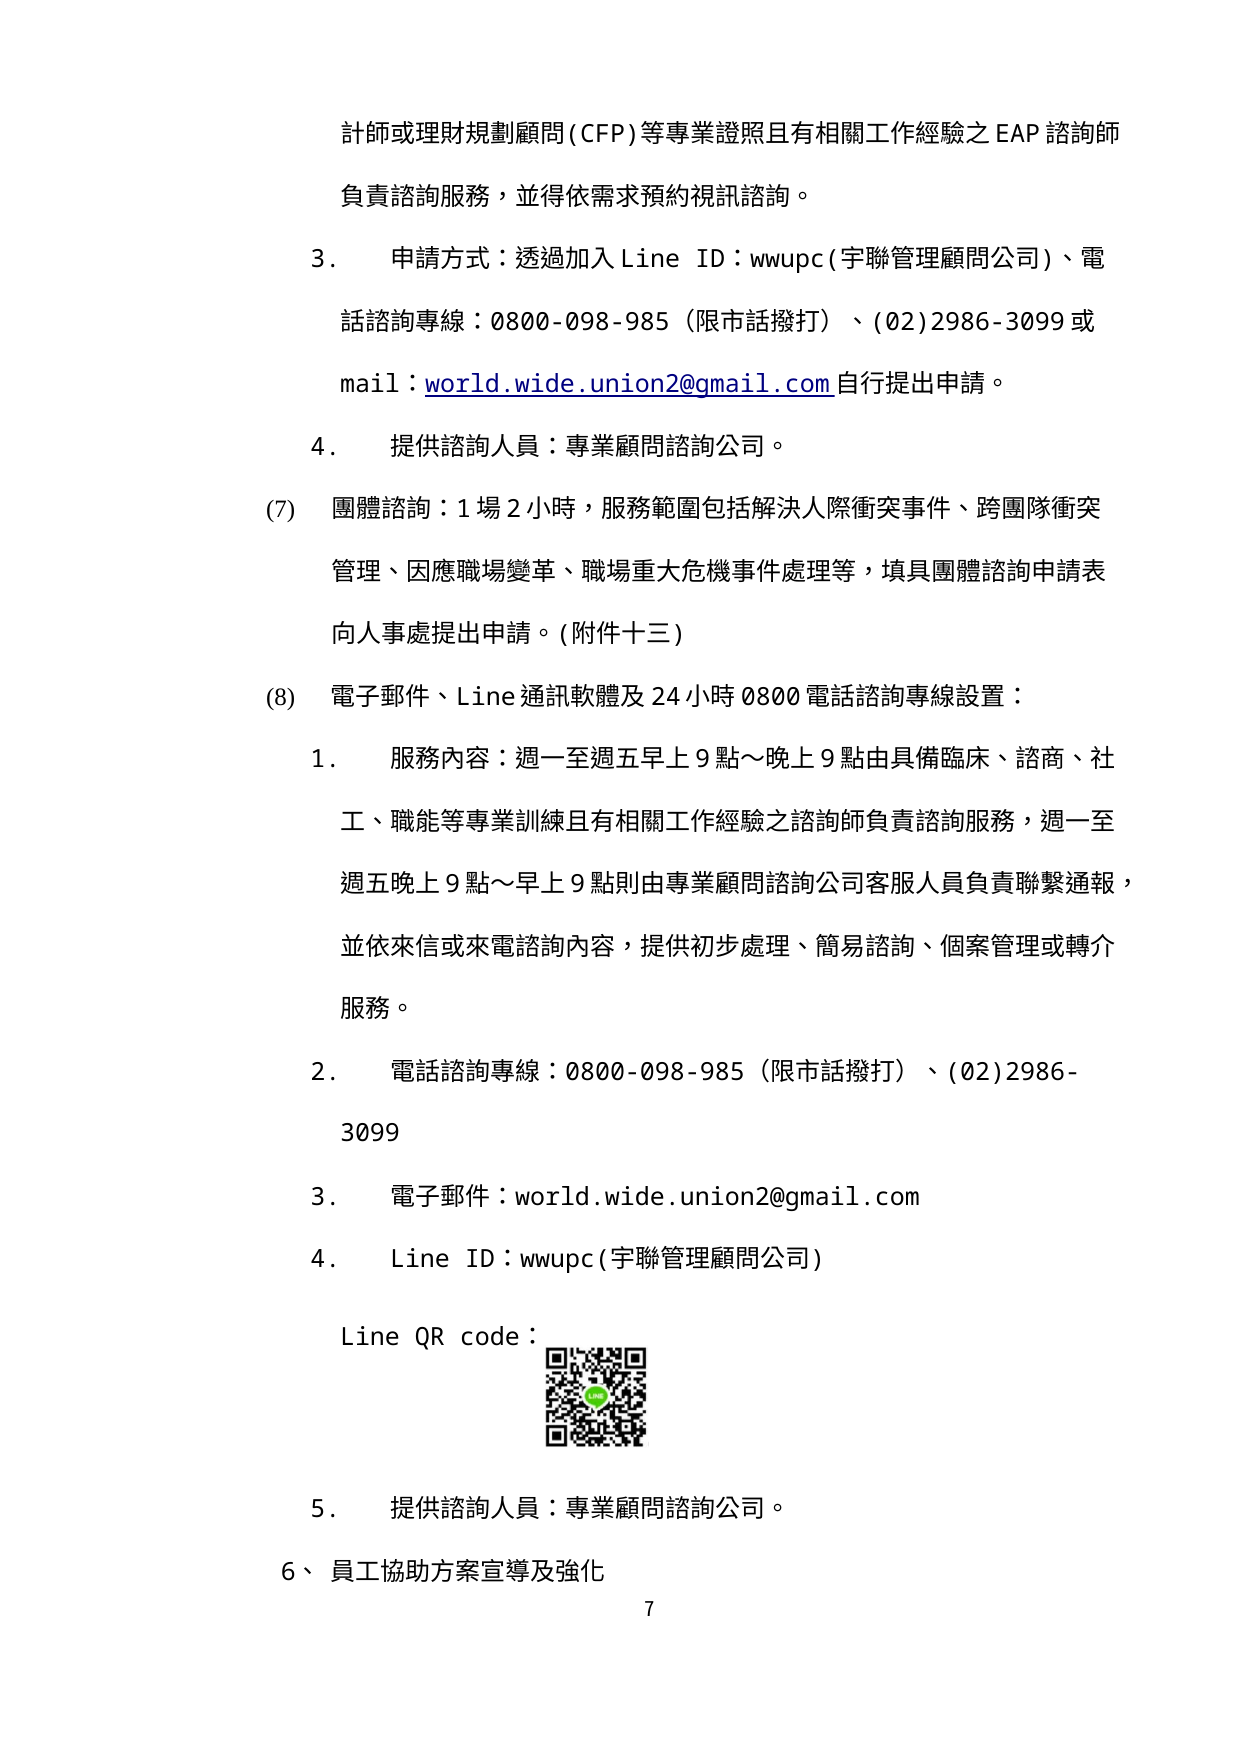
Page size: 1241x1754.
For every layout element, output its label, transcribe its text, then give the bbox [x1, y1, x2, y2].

list Line ID：wwupc(宇聯管理顧問公司) [310, 1215, 1122, 1278]
text Line QR code： [340, 1278, 1122, 1465]
list 計師或理財規劃顧問(CFP)等專業證照且有相關工作經驗之EAP諮詢師負責諮詢服務，並得依需求預約視訊諮詢。 [310, 90, 1122, 215]
list 電話諮詢專線：0800-098-985（限市話撥打）、(02)2986-3099 [310, 1028, 1122, 1153]
list 服務內容：週一至週五早上9點〜晚上9點由具備臨床、諮商、社工、職能等專業訓練且有相關工作經驗之諮詢師負責諮詢服務，週一至週五晚上9點〜早上9點則由專業顧問諮詢公司客服人員負責聯繫通報，並依來信或來電諮詢內容，提供初步處理、簡易諮詢、個案管理或轉介服務。 [310, 715, 1122, 1028]
list 申請方式：透過加入Line ID：wwupc(宇聯管理顧問公司)、電話諮詢專線：0800-098-985（限市話撥打）、(02)2986-3099或mail：world.wide.union2@gmail.com自行提出申請。 [310, 215, 1122, 403]
list 團體諮詢：1場2小時，服務範圍包括解決人際衝突事件、跨團隊衝突管理、因應職場變革、職場重大危機事件處理等，填具團體諮詢申請表向人事處提出申請。(附件十三) [266, 465, 1122, 653]
list 電子郵件、Line通訊軟體及24小時0800電話諮詢專線設置： [266, 653, 1122, 715]
list 員工協助方案宣導及強化 [281, 1528, 1122, 1590]
list 電子郵件：world.wide.union2@gmail.com [310, 1153, 1122, 1215]
list 提供諮詢人員：專業顧問諮詢公司。 [310, 403, 1122, 465]
list 提供諮詢人員：專業顧問諮詢公司。 [310, 1465, 1122, 1528]
